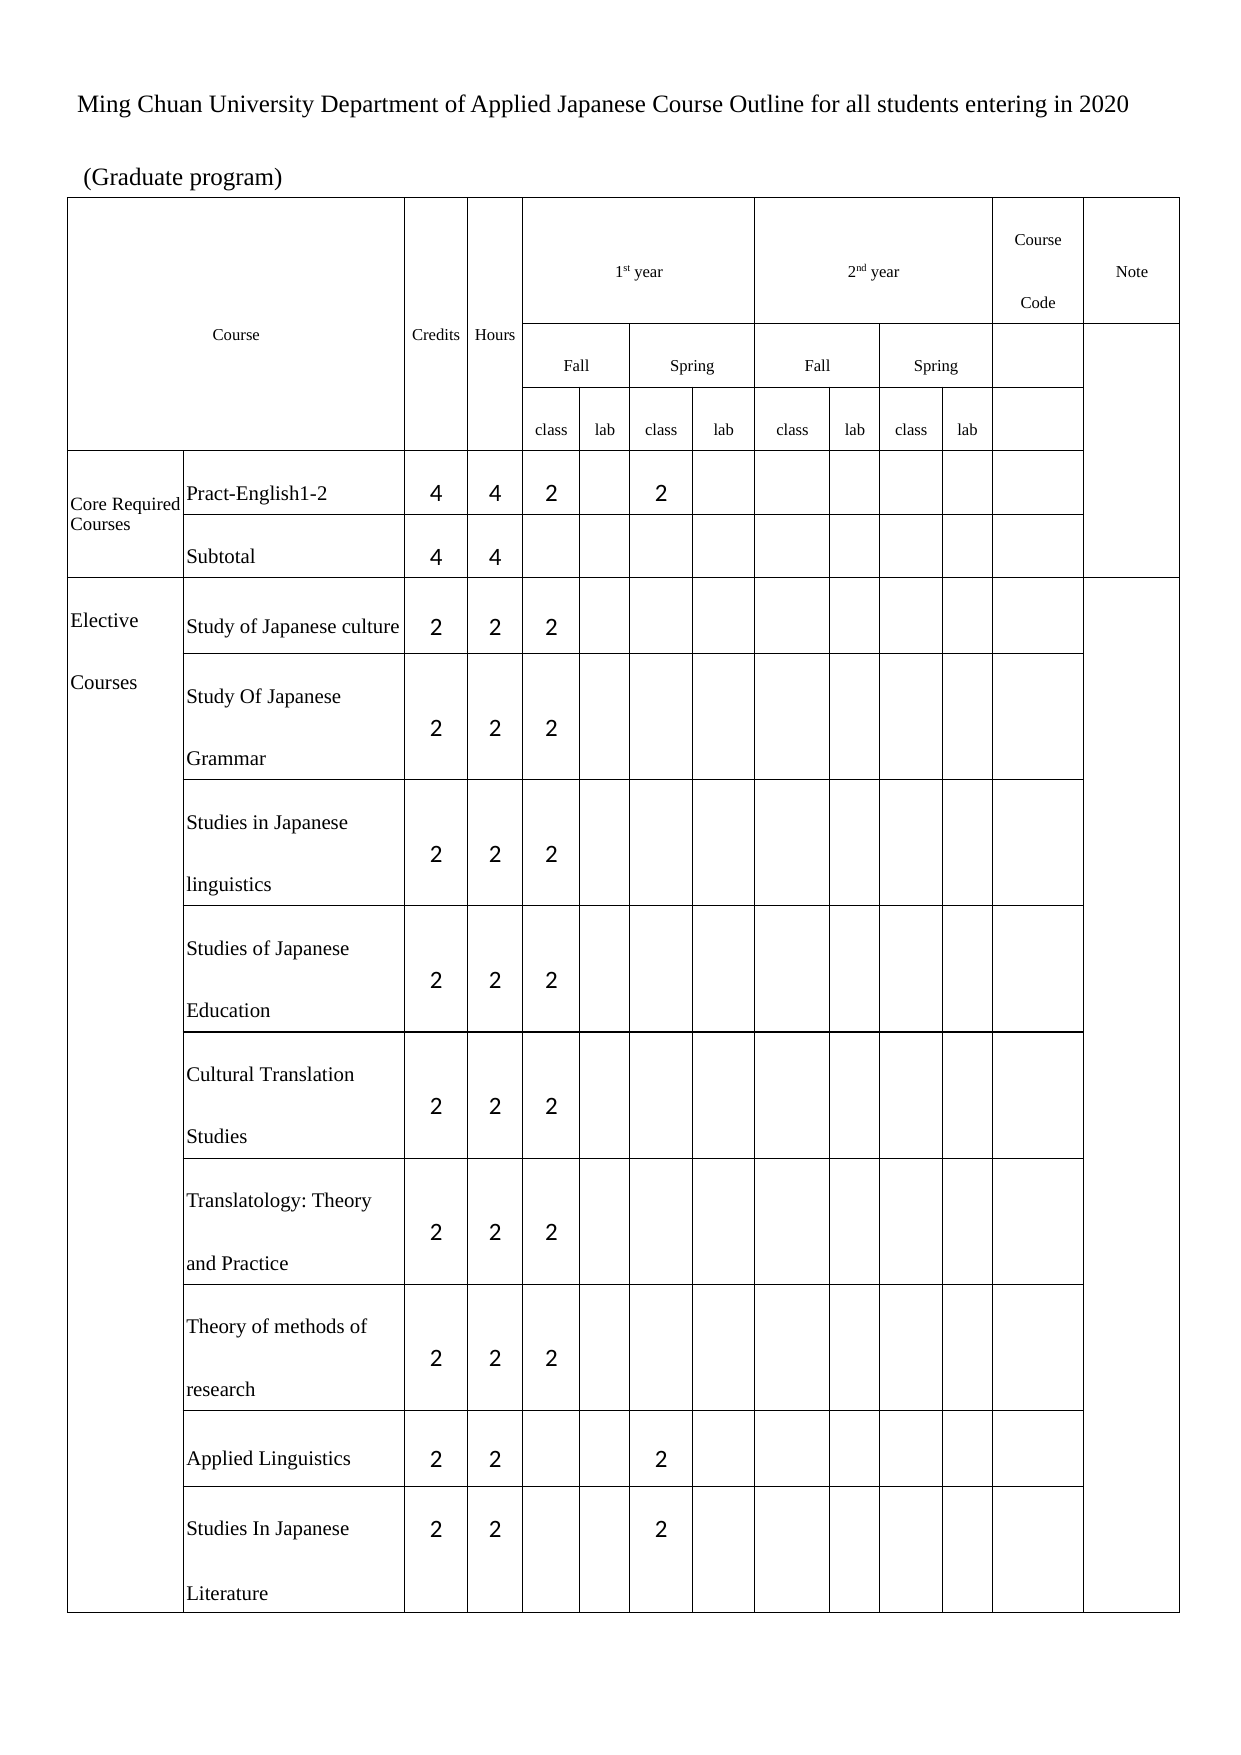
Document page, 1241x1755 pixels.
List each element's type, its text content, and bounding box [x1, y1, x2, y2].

table_cell [993, 578, 1083, 653]
table_cell [630, 515, 692, 577]
table_cell [630, 780, 692, 905]
table_cell 2 [405, 578, 467, 653]
table_cell [580, 1159, 629, 1283]
table_cell Theory of methods of research [184, 1285, 404, 1409]
table_cell [580, 906, 629, 1031]
table_cell [880, 1033, 942, 1157]
table_cell 2 [405, 1159, 467, 1283]
table_cell 4 [468, 515, 522, 577]
table_cell Translatology: Theory and Practice [184, 1159, 404, 1283]
table_cell [693, 1285, 754, 1409]
table_cell [580, 515, 629, 577]
table_cell [630, 1285, 692, 1409]
table_cell lab [943, 388, 992, 450]
table_cell [943, 1159, 992, 1283]
table_header Course Code [993, 198, 1083, 323]
table_cell lab [580, 388, 629, 450]
table_cell [523, 1411, 579, 1486]
table_cell 2 [468, 1285, 522, 1409]
table_cell Spring [630, 324, 754, 387]
table_header Credits [405, 198, 467, 450]
table_cell 4 [468, 451, 522, 514]
table_cell [830, 515, 879, 577]
table_cell 2 [405, 906, 467, 1031]
table_cell 2 [523, 451, 579, 514]
table_cell [580, 578, 629, 653]
table_header Hours [468, 198, 522, 450]
table_cell 2 [405, 654, 467, 779]
table_cell Pract-English1-2 [184, 451, 404, 514]
table_cell [880, 578, 942, 653]
table_cell [630, 654, 692, 779]
table_header 2nd year [755, 198, 992, 323]
table_cell 2 [468, 780, 522, 905]
table_cell Spring [880, 324, 992, 387]
table_cell [943, 1285, 992, 1409]
table_cell 2 [523, 1033, 579, 1157]
table_cell [523, 515, 579, 577]
table_cell 2 [405, 1487, 467, 1612]
table_cell [755, 1285, 829, 1409]
table_cell 2 [468, 1033, 522, 1157]
table_cell [830, 578, 879, 653]
table_cell 2 [523, 654, 579, 779]
table_cell 2 [468, 906, 522, 1031]
table_cell [580, 1411, 629, 1486]
table_cell [693, 780, 754, 905]
table_cell [1084, 324, 1179, 577]
table_cell 2 [405, 1033, 467, 1157]
table_cell [755, 1411, 829, 1486]
table_cell Studies in Japanese linguistics [184, 780, 404, 905]
table_cell [693, 654, 754, 779]
table_header 1st year [523, 198, 754, 323]
table_cell [830, 906, 879, 1031]
table_cell [755, 906, 829, 1031]
table_cell [693, 1033, 754, 1157]
table_cell Cultural Translation Studies [184, 1033, 404, 1157]
table_cell [993, 1033, 1083, 1157]
table_cell 2 [523, 906, 579, 1031]
table_cell [580, 1487, 629, 1612]
table_cell 2 [405, 1411, 467, 1486]
table_cell [580, 1285, 629, 1409]
table_cell [1084, 578, 1179, 1612]
table_cell [880, 780, 942, 905]
table_cell 2 [523, 578, 579, 653]
table_cell [755, 654, 829, 779]
table_cell Applied Linguistics [184, 1411, 404, 1486]
table_cell [880, 515, 942, 577]
table_cell Study Of Japanese Grammar [184, 654, 404, 779]
table_cell [993, 1159, 1083, 1283]
table_cell [830, 451, 879, 514]
table_cell 2 [405, 1285, 467, 1409]
table_cell Studies of Japanese Education [184, 906, 404, 1031]
table_cell 2 [523, 1159, 579, 1283]
table_cell [880, 451, 942, 514]
table_cell 2 [468, 1487, 522, 1612]
table_cell [880, 1411, 942, 1486]
table_cell [830, 654, 879, 779]
table_cell 2 [523, 780, 579, 905]
table_cell [523, 1487, 579, 1612]
table_cell [993, 1411, 1083, 1486]
text (Graduate program) [77, 134, 1152, 197]
table_cell lab [830, 388, 879, 450]
table_cell [880, 906, 942, 1031]
table_cell [755, 578, 829, 653]
table_cell 2 [630, 451, 692, 514]
table_cell 2 [630, 1487, 692, 1612]
table_cell [630, 578, 692, 653]
table_cell 2 [523, 1285, 579, 1409]
table_header Course [68, 198, 404, 450]
table_cell [993, 1285, 1083, 1409]
table_cell [755, 780, 829, 905]
table_cell Fall [755, 324, 879, 387]
table_cell [580, 451, 629, 514]
table_cell [580, 780, 629, 905]
table_cell Subtotal [184, 515, 404, 577]
table_cell class [755, 388, 829, 450]
table_cell [755, 1033, 829, 1157]
table_cell [943, 1033, 992, 1157]
table_cell class [523, 388, 579, 450]
table_cell [943, 654, 992, 779]
table_cell [993, 906, 1083, 1031]
table_cell [693, 906, 754, 1031]
table_cell [993, 1487, 1083, 1612]
table_cell [993, 515, 1083, 577]
table_cell [993, 451, 1083, 514]
table_cell [943, 578, 992, 653]
table_cell [943, 906, 992, 1031]
table_cell [693, 578, 754, 653]
table_cell [755, 1159, 829, 1283]
table_cell [830, 1033, 879, 1157]
table_cell [880, 1285, 942, 1409]
table_cell [830, 780, 879, 905]
table_cell [693, 1487, 754, 1612]
table_cell 2 [468, 1411, 522, 1486]
table_cell class [630, 388, 692, 450]
table_cell [755, 451, 829, 514]
table_cell Fall [523, 324, 629, 387]
table_cell 2 [468, 1159, 522, 1283]
table_cell [943, 515, 992, 577]
table_cell 2 [630, 1411, 692, 1486]
table_cell [630, 1033, 692, 1157]
table_cell [693, 515, 754, 577]
table_cell 4 [405, 451, 467, 514]
table_header Note [1084, 198, 1179, 323]
table_cell 4 [405, 515, 467, 577]
table_cell [993, 388, 1083, 450]
table_cell [943, 780, 992, 905]
table_cell [630, 1159, 692, 1283]
table_cell [580, 654, 629, 779]
table_cell [943, 1411, 992, 1486]
table_cell class [880, 388, 942, 450]
table_cell [693, 451, 754, 514]
table_cell Core Required Courses [68, 451, 183, 577]
table_cell [993, 780, 1083, 905]
table_cell [830, 1487, 879, 1612]
table_cell [693, 1159, 754, 1283]
table_cell [830, 1159, 879, 1283]
table_cell 2 [405, 780, 467, 905]
table_cell [580, 1033, 629, 1157]
table_cell [830, 1285, 879, 1409]
table_cell Studies In Japanese Literature [184, 1487, 404, 1612]
table_cell Elective Courses [68, 578, 183, 1612]
table_cell [943, 1487, 992, 1612]
table_cell [630, 906, 692, 1031]
table_cell [993, 654, 1083, 779]
table_cell [943, 451, 992, 514]
table_cell [755, 1487, 829, 1612]
table_cell [993, 324, 1083, 387]
table_cell [693, 1411, 754, 1486]
table_cell [755, 515, 829, 577]
table_cell [830, 1411, 879, 1486]
table_cell [880, 1487, 942, 1612]
table_cell [880, 654, 942, 779]
table_cell 2 [468, 578, 522, 653]
table_cell 2 [468, 654, 522, 779]
table_cell Study of Japanese culture [184, 578, 404, 653]
table_cell [880, 1159, 942, 1283]
table_cell lab [693, 388, 754, 450]
